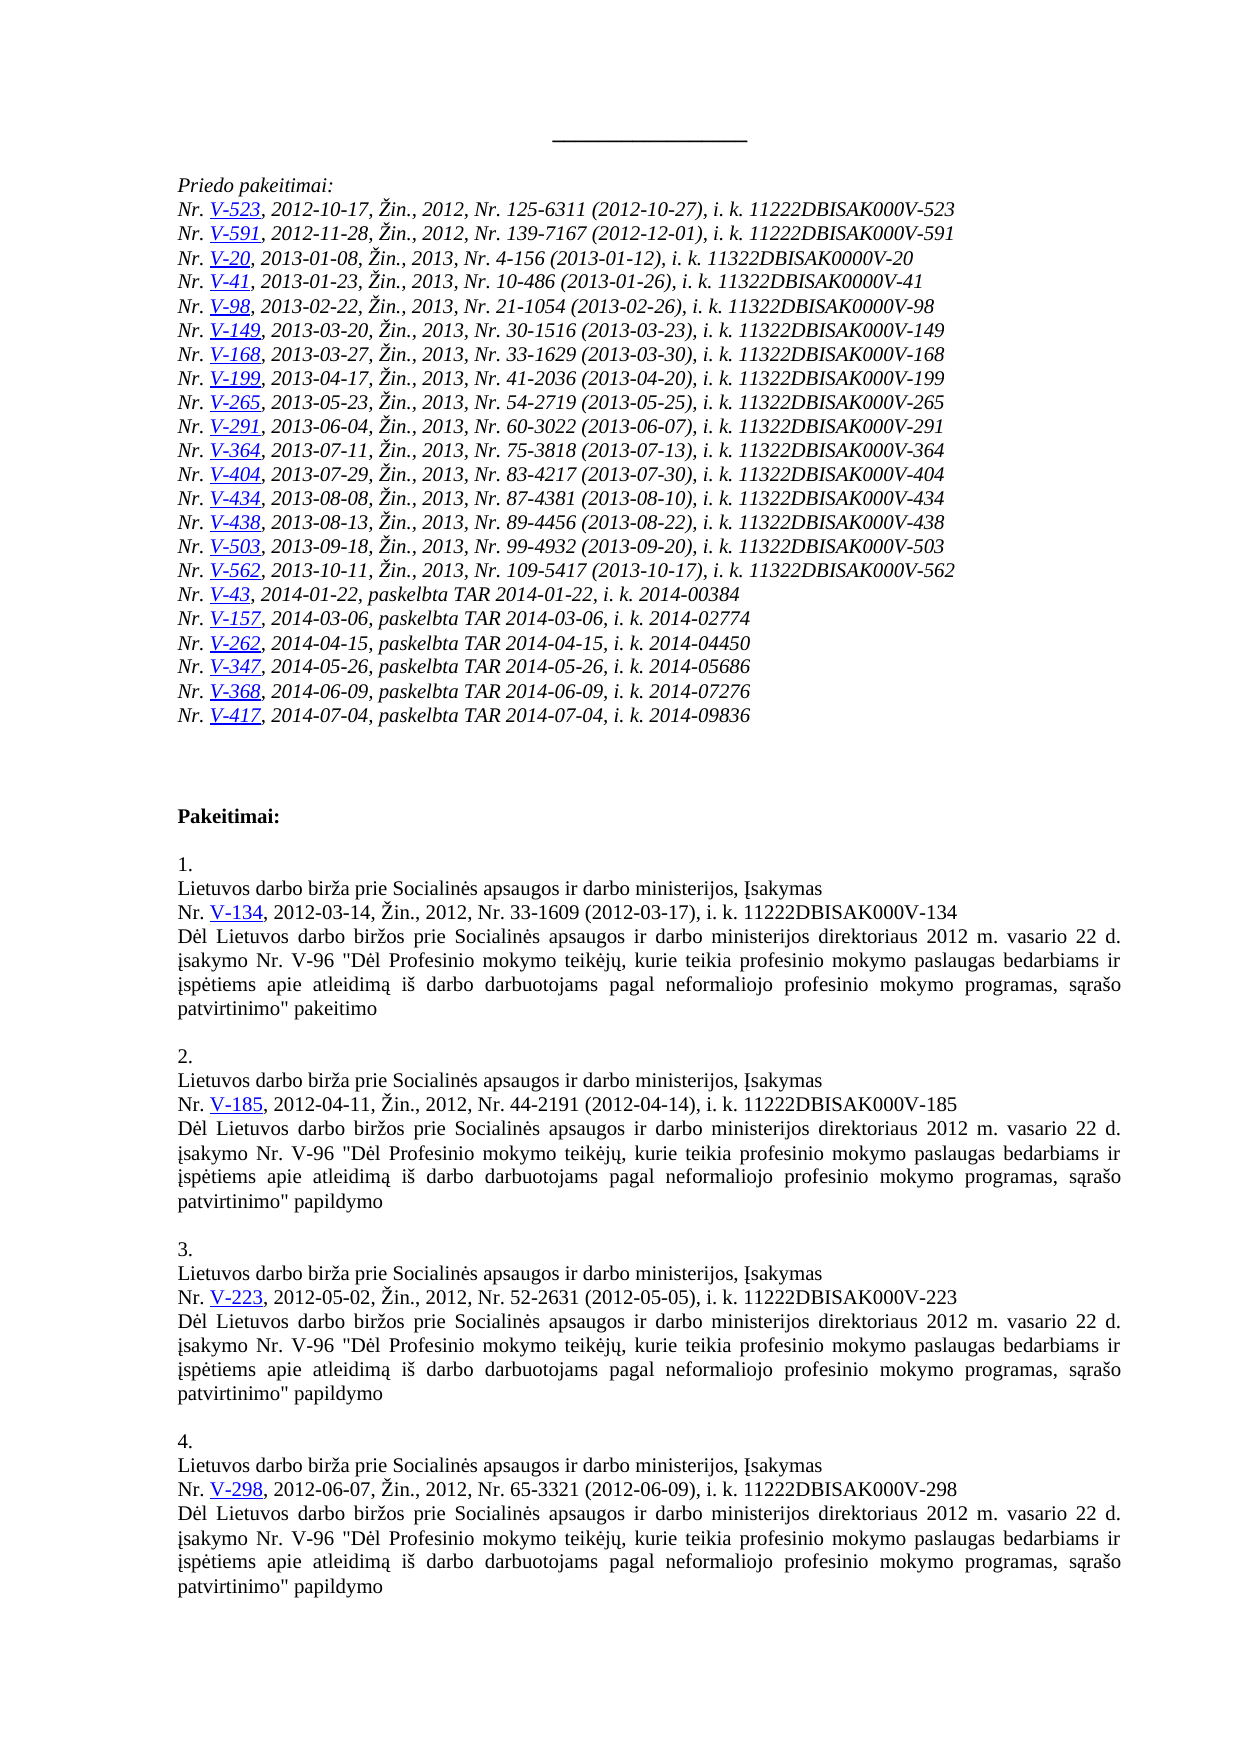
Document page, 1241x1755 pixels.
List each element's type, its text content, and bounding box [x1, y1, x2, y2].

text Lietuvos darbo birža prie Socialinės apsaugos ir darbo ministerijos, Įsakymas [177, 1068, 1122, 1092]
text Nr. V-298, 2012-06-07, Žin., 2012, Nr. 65-3321 (2012-06-09), i. k. 11222DBISAK000V-298 [177, 1477, 1122, 1501]
text Nr. V-262, 2014-04-15, paskelbta TAR 2014-04-15, i. k. 2014-04450 [177, 630, 1122, 654]
text Dėl Lietuvos darbo biržos prie Socialinės apsaugos ir darbo ministerijos direktoriaus 2012 m. vasario 22 d. įsakymo Nr. V-96 "Dėl Profesinio mokymo teikėjų, kurie teikia profesinio mokymo paslaugas bedarbiams ir įspėtiems apie atleidimą iš darbo darbuotojams pagal neformaliojo profesinio mokymo programas, sąrašo patvirtinimo" papildymo [177, 1501, 1122, 1598]
text 3. [177, 1237, 1122, 1261]
text Nr. V-43, 2014-01-22, paskelbta TAR 2014-01-22, i. k. 2014-00384 [177, 582, 1122, 606]
text Lietuvos darbo birža prie Socialinės apsaugos ir darbo ministerijos, Įsakymas [177, 1261, 1122, 1285]
text Nr. V-368, 2014-06-09, paskelbta TAR 2014-06-09, i. k. 2014-07276 [177, 678, 1122, 703]
text Dėl Lietuvos darbo biržos prie Socialinės apsaugos ir darbo ministerijos direktoriaus 2012 m. vasario 22 d. įsakymo Nr. V-96 "Dėl Profesinio mokymo teikėjų, kurie teikia profesinio mokymo paslaugas bedarbiams ir įspėtiems apie atleidimą iš darbo darbuotojams pagal neformaliojo profesinio mokymo programas, sąrašo patvirtinimo" papildymo [177, 1116, 1122, 1213]
text Dėl Lietuvos darbo biržos prie Socialinės apsaugos ir darbo ministerijos direktoriaus 2012 m. vasario 22 d. įsakymo Nr. V-96 "Dėl Profesinio mokymo teikėjų, kurie teikia profesinio mokymo paslaugas bedarbiams ir įspėtiems apie atleidimą iš darbo darbuotojams pagal neformaliojo profesinio mokymo programas, sąrašo patvirtinimo" pakeitimo [177, 924, 1122, 1020]
text Nr. V-265, 2013-05-23, Žin., 2013, Nr. 54-2719 (2013-05-25), i. k. 11322DBISAK000V-265 [177, 390, 1122, 414]
text Priedo pakeitimai: [177, 173, 1122, 197]
text Dėl Lietuvos darbo biržos prie Socialinės apsaugos ir darbo ministerijos direktoriaus 2012 m. vasario 22 d. įsakymo Nr. V-96 "Dėl Profesinio mokymo teikėjų, kurie teikia profesinio mokymo paslaugas bedarbiams ir įspėtiems apie atleidimą iš darbo darbuotojams pagal neformaliojo profesinio mokymo programas, sąrašo patvirtinimo" papildymo [177, 1309, 1122, 1405]
text Nr. V-291, 2013-06-04, Žin., 2013, Nr. 60-3022 (2013-06-07), i. k. 11322DBISAK000V-291 [177, 414, 1122, 438]
text Nr. V-347, 2014-05-26, paskelbta TAR 2014-05-26, i. k. 2014-05686 [177, 654, 1122, 678]
text Nr. V-364, 2013-07-11, Žin., 2013, Nr. 75-3818 (2013-07-13), i. k. 11322DBISAK000V-364 [177, 438, 1122, 462]
text Nr. V-199, 2013-04-17, Žin., 2013, Nr. 41-2036 (2013-04-20), i. k. 11322DBISAK000V-199 [177, 366, 1122, 390]
text 2. [177, 1044, 1122, 1068]
text Nr. V-168, 2013-03-27, Žin., 2013, Nr. 33-1629 (2013-03-30), i. k. 11322DBISAK000V-168 [177, 342, 1122, 366]
text Nr. V-404, 2013-07-29, Žin., 2013, Nr. 83-4217 (2013-07-30), i. k. 11322DBISAK000V-404 [177, 462, 1122, 486]
text 1. [177, 852, 1122, 876]
text Nr. V-157, 2014-03-06, paskelbta TAR 2014-03-06, i. k. 2014-02774 [177, 606, 1122, 630]
text Nr. V-562, 2013-10-11, Žin., 2013, Nr. 109-5417 (2013-10-17), i. k. 11322DBISAK000V-562 [177, 558, 1122, 582]
text Nr. V-417, 2014-07-04, paskelbta TAR 2014-07-04, i. k. 2014-09836 [177, 703, 1122, 727]
text Nr. V-149, 2013-03-20, Žin., 2013, Nr. 30-1516 (2013-03-23), i. k. 11322DBISAK000V-149 [177, 318, 1122, 342]
text Pakeitimai: [177, 803, 1122, 828]
text Nr. V-223, 2012-05-02, Žin., 2012, Nr. 52-2631 (2012-05-05), i. k. 11222DBISAK000V-223 [177, 1285, 1122, 1309]
text Nr. V-523, 2012-10-17, Žin., 2012, Nr. 125-6311 (2012-10-27), i. k. 11222DBISAK000V-523 [177, 197, 1122, 221]
text Lietuvos darbo birža prie Socialinės apsaugos ir darbo ministerijos, Įsakymas [177, 876, 1122, 900]
text Nr. V-591, 2012-11-28, Žin., 2012, Nr. 139-7167 (2012-12-01), i. k. 11222DBISAK000V-591 [177, 221, 1122, 245]
text 4. [177, 1429, 1122, 1453]
text Nr. V-41, 2013-01-23, Žin., 2013, Nr. 10-486 (2013-01-26), i. k. 11322DBISAK0000V-41 [177, 269, 1122, 293]
text Nr. V-438, 2013-08-13, Žin., 2013, Nr. 89-4456 (2013-08-22), i. k. 11322DBISAK000V-438 [177, 510, 1122, 534]
text Nr. V-20, 2013-01-08, Žin., 2013, Nr. 4-156 (2013-01-12), i. k. 11322DBISAK0000V-20 [177, 245, 1122, 269]
text Lietuvos darbo birža prie Socialinės apsaugos ir darbo ministerijos, Įsakymas [177, 1453, 1122, 1477]
text Nr. V-185, 2012-04-11, Žin., 2012, Nr. 44-2191 (2012-04-14), i. k. 11222DBISAK000V-185 [177, 1092, 1122, 1116]
text Nr. V-98, 2013-02-22, Žin., 2013, Nr. 21-1054 (2013-02-26), i. k. 11322DBISAK0000V-98 [177, 293, 1122, 318]
text Nr. V-434, 2013-08-08, Žin., 2013, Nr. 87-4381 (2013-08-10), i. k. 11322DBISAK000V-434 [177, 486, 1122, 510]
text Nr. V-503, 2013-09-18, Žin., 2013, Nr. 99-4932 (2013-09-20), i. k. 11322DBISAK000V-503 [177, 534, 1122, 558]
text Nr. V-134, 2012-03-14, Žin., 2012, Nr. 33-1609 (2012-03-17), i. k. 11222DBISAK000V-134 [177, 900, 1122, 924]
text _________________ [177, 118, 1122, 144]
